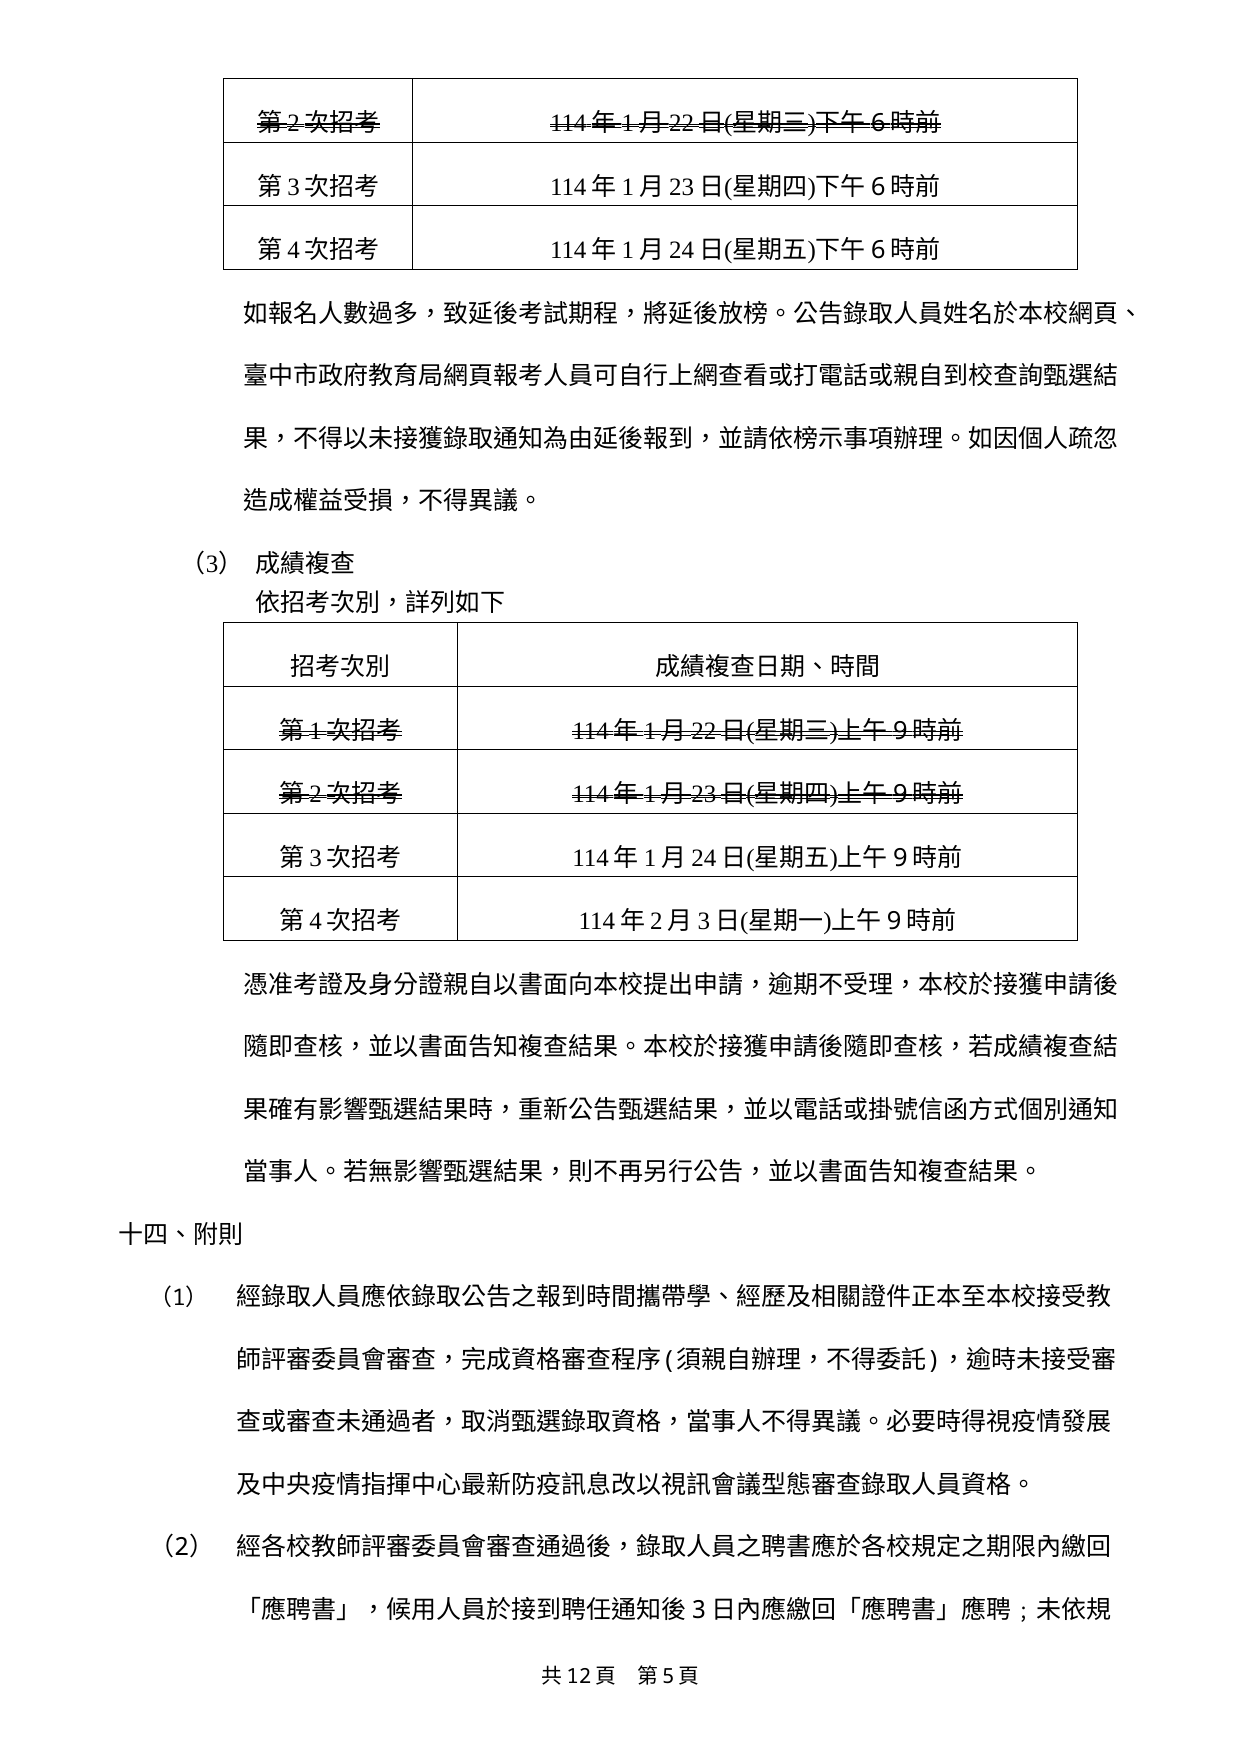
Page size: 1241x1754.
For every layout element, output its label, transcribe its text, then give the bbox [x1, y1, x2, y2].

table_header 招考次別 [224, 623, 457, 686]
table_cell 114年2月3日(星期一)上午9時前 [458, 877, 1077, 940]
table_cell 114年1月23日(星期四)上午9時前 [458, 750, 1077, 813]
table_cell 第1次招考 [224, 687, 457, 749]
table_cell 114年1月24日(星期五)下午6時前 [413, 206, 1077, 269]
text 如報名人數過多，致延後考試期程，將延後放榜。公告錄取人員姓名於本校網頁、臺中市政府教育局網頁報考人員可自行上網查看或打電話或親自到校查詢甄選結果，不得以未接獲錄取通知為由延後報到，並請依榜示事項辦理。如因個人疏忽造成權益受損，不得異議。 [243, 270, 1122, 520]
table_cell 第3次招考 [224, 143, 412, 205]
table_cell 第2次招考 [224, 750, 457, 813]
list 經各校教師評審委員會審查通過後，錄取人員之聘書應於各校規定之期限內繳回「應聘書」，候用人員於接到聘任通知後3日內應繳回「應聘書」應聘﹔未依規 [149, 1503, 1122, 1628]
text 憑准考證及身分證親自以書面向本校提出申請，逾期不受理，本校於接獲申請後隨即查核，並以書面告知複查結果。本校於接獲申請後隨即查核，若成績複查結果確有影響甄選結果時，重新公告甄選結果，並以電話或掛號信函方式個別通知當事人。若無影響甄選結果，則不再另行公告，並以書面告知複查結果。 [243, 941, 1122, 1191]
table_cell 第2次招考 [224, 79, 412, 142]
text 十四、附則 [118, 1191, 1122, 1253]
table_cell 114年1月24日(星期五)上午9時前 [458, 814, 1077, 876]
table_cell 第3次招考 [224, 814, 457, 876]
list 成績複查 [181, 520, 1122, 582]
table_cell 第4次招考 [224, 206, 412, 269]
text 依招考次別，詳列如下 [256, 582, 1122, 618]
table_cell 114年1月22日(星期三)下午6時前 [413, 79, 1077, 142]
list 經錄取人員應依錄取公告之報到時間攜帶學、經歷及相關證件正本至本校接受教師評審委員會審查，完成資格審查程序(須親自辦理，不得委託)，逾時未接受審查或審查未通過者，取消甄選錄取資格，當事人不得異議。必要時得視疫情發展及中央疫情指揮中心最新防疫訊息改以視訊會議型態審查錄取人員資格。 [149, 1253, 1122, 1503]
table_header 成績複查日期、時間 [458, 623, 1077, 686]
table_cell 第4次招考 [224, 877, 457, 940]
table_cell 114年1月23日(星期四)下午6時前 [413, 143, 1077, 205]
table_cell 114年1月22日(星期三)上午9時前 [458, 687, 1077, 749]
